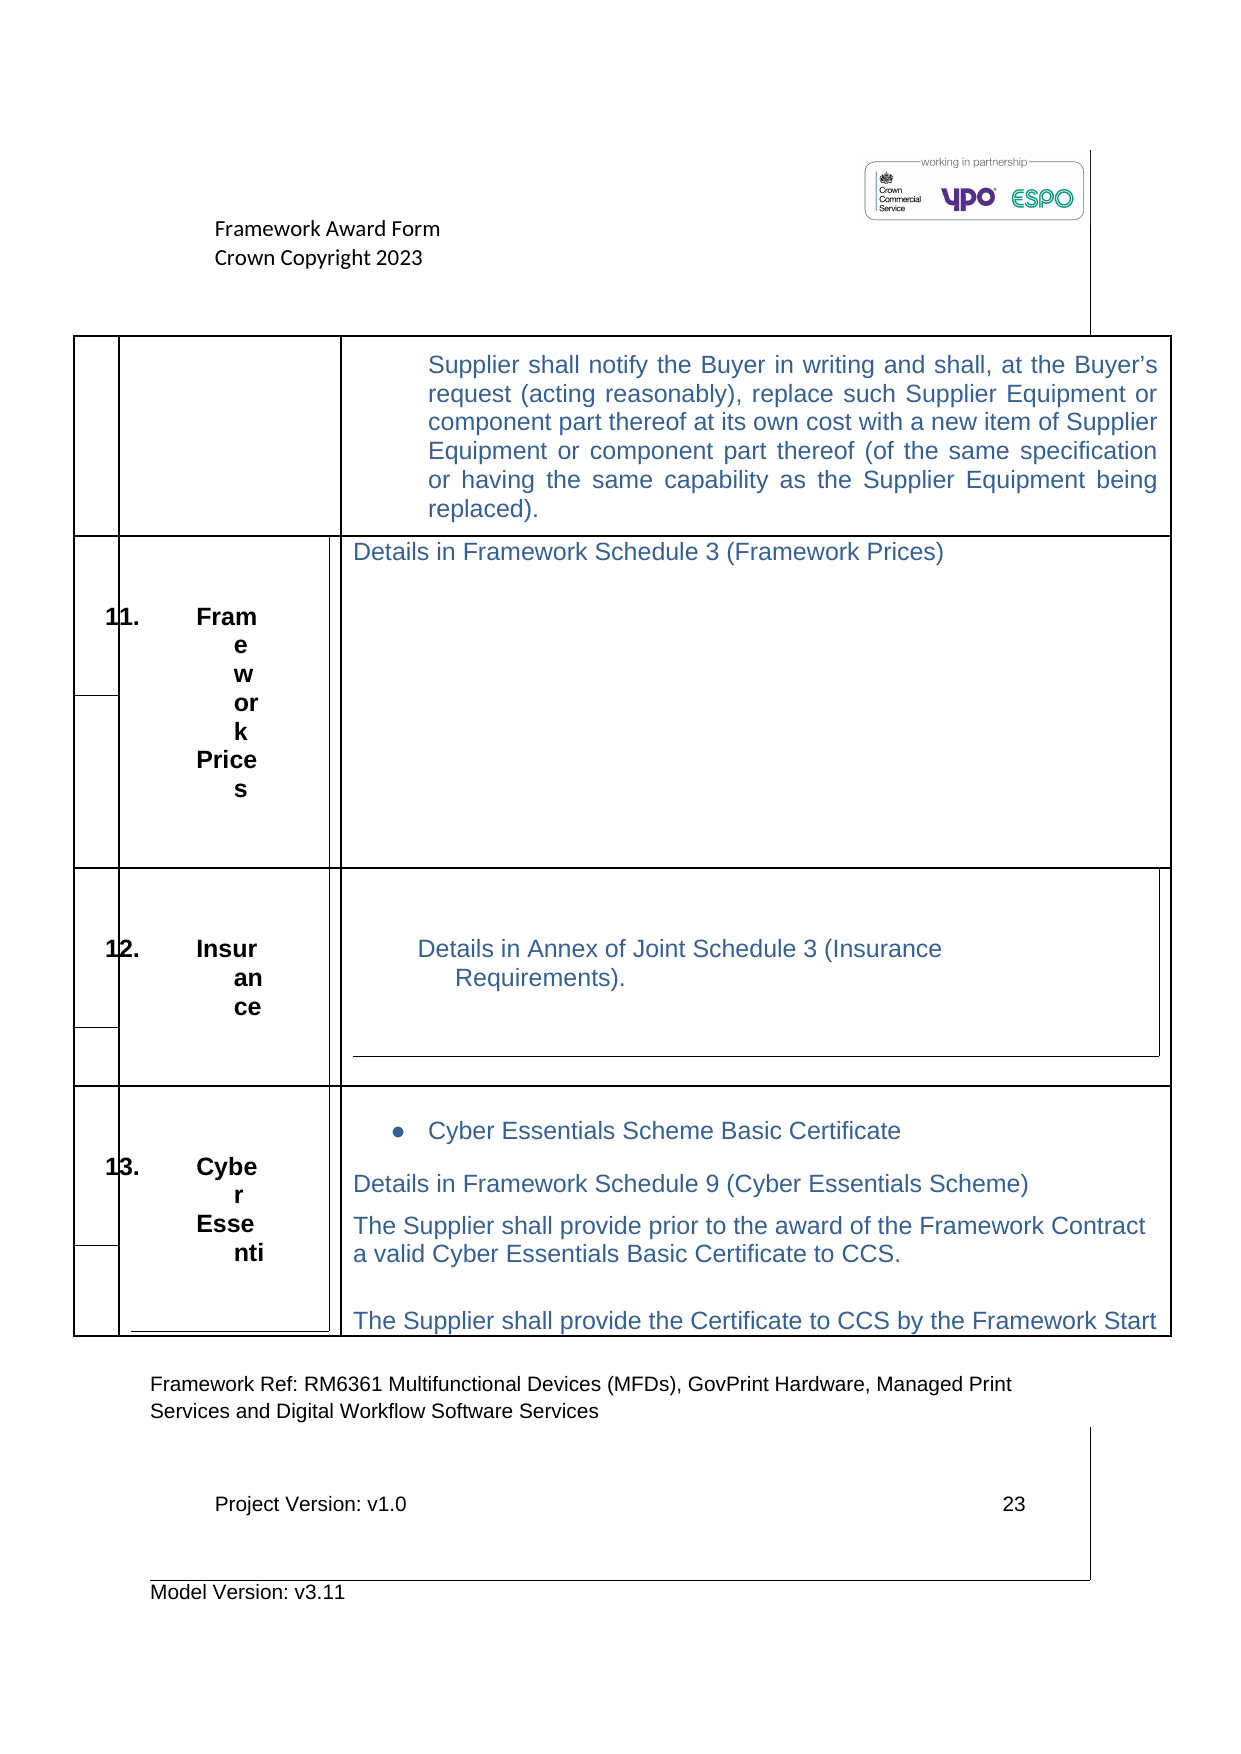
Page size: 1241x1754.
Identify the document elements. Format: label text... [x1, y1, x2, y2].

table_cell [75, 696, 118, 867]
table_cell Insurance [330, 869, 340, 1085]
table_cell [75, 337, 118, 535]
table_cell Cyber Essentials Scheme Basic Certificate Details in Framework Schedule 9 (Cyber Essentials Scheme) The Supplier shall provide prior to the award of the Framework Contract a valid Cyber Essentials Basic Certificate to CCS. The Supplier shall provide the Certificate to CCS by the Framework Start [342, 1087, 1170, 1334]
table_cell [75, 869, 118, 1027]
table_cell Details in Annex of Joint Schedule 3 (Insurance Requirements). [342, 869, 1170, 1085]
table_cell [75, 1087, 118, 1245]
table_cell Details in Framework Schedule 3 (Framework Prices) [342, 537, 1170, 867]
table_cell Framework Prices [330, 537, 340, 867]
table_cell [75, 1246, 118, 1334]
table_cell [75, 537, 118, 695]
table_cell Framework Special Terms [120, 337, 340, 535]
table_cell [75, 1028, 118, 1085]
table_cell Cyber Essentials Certification [120, 1087, 340, 1334]
table_cell Insurance [120, 869, 329, 1085]
table_cell Framework Prices [120, 537, 329, 867]
